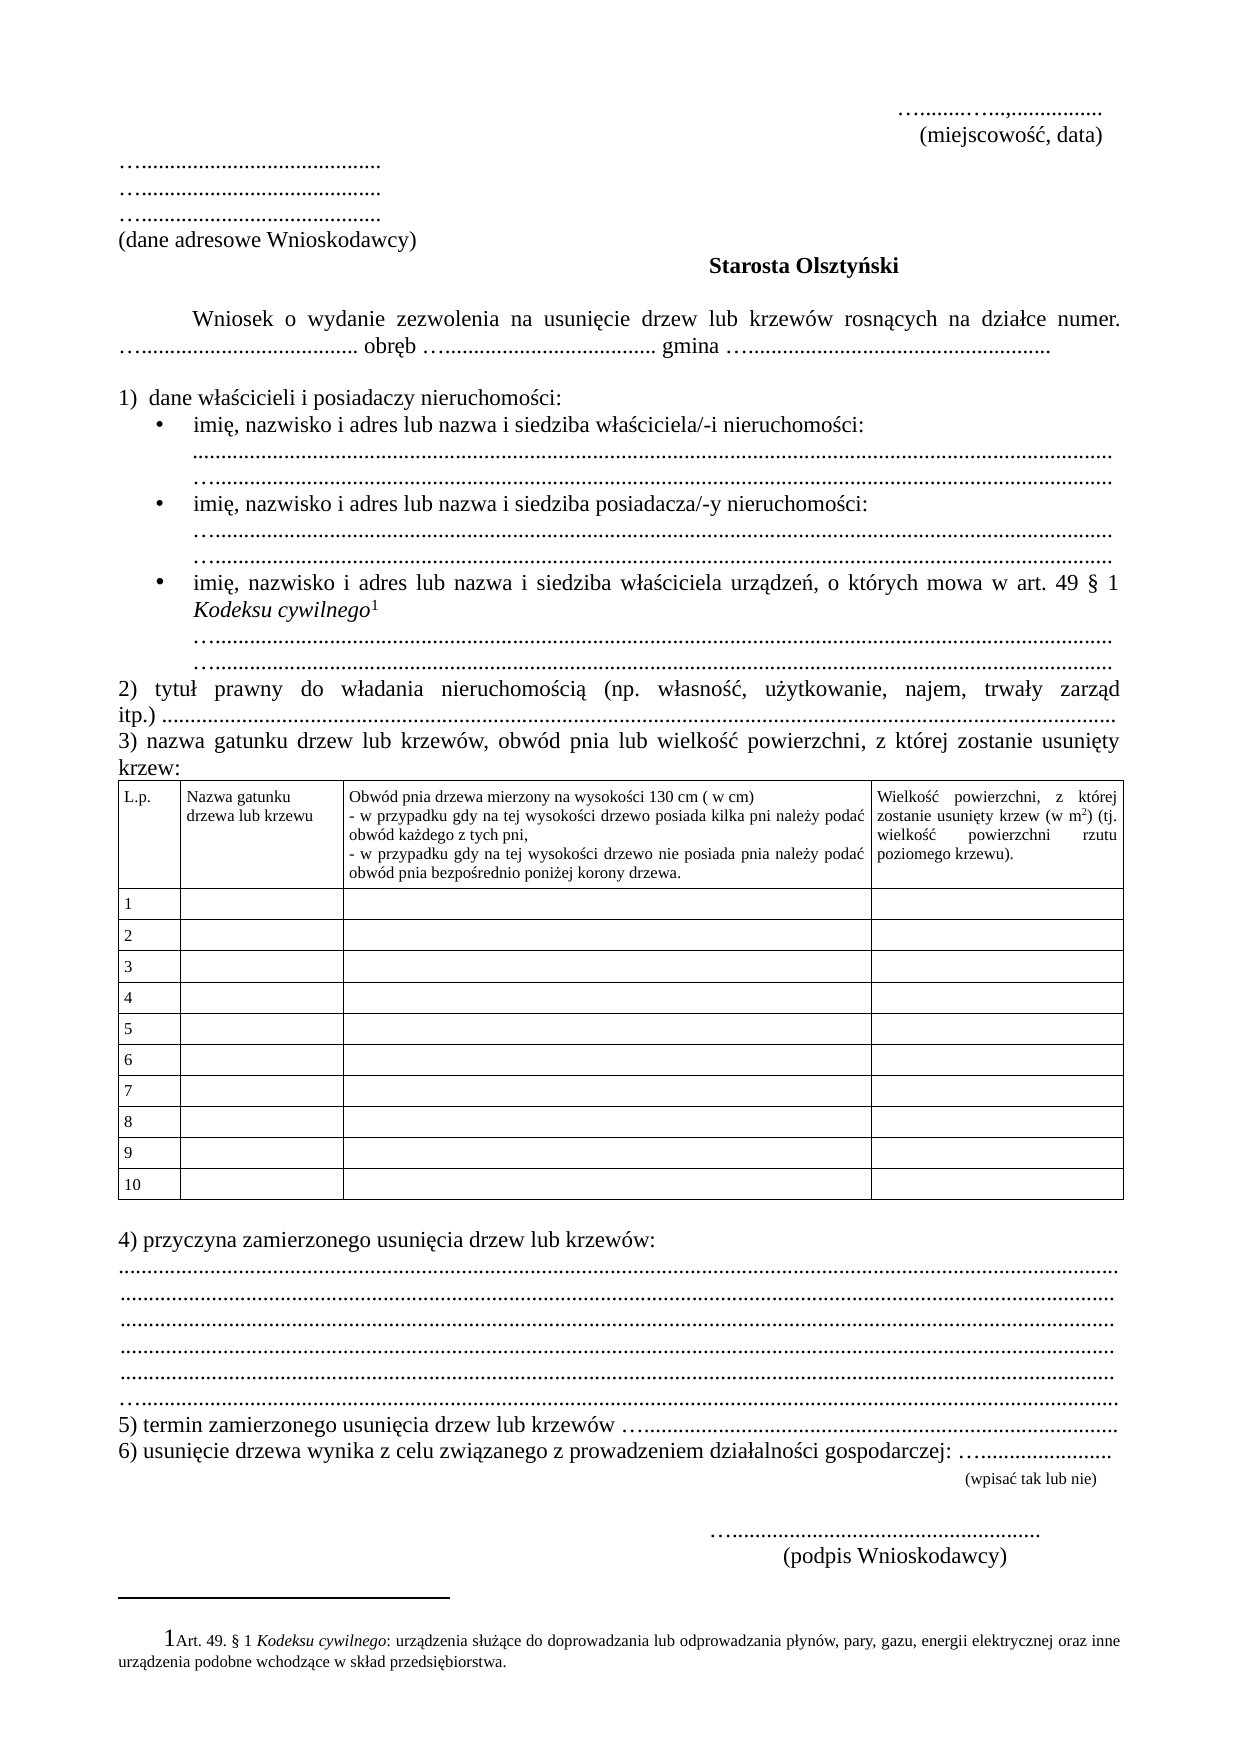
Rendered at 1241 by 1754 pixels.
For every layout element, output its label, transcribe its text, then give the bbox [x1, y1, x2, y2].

table_cell 2 [119, 920, 180, 950]
text 3) nazwa gatunku drzew lub krzewów, obwód pnia lub wielkość powierzchni, z której zostanie usunięty krzew: [118, 727, 1122, 780]
table_cell [181, 1107, 343, 1137]
text …............................................................................................................................................................. [192, 516, 1122, 542]
table_cell [344, 1169, 871, 1199]
table_cell 3 [119, 951, 180, 981]
table_cell [344, 889, 871, 919]
text ….......................................... [118, 200, 1122, 226]
text 6) usunięcie drzewa wynika z celu związanego z prowadzeniem działalności gospodarczej: …....................... [118, 1437, 1122, 1463]
text 5) termin zamierzonego usunięcia drzew lub krzewów …................................................................................... [118, 1411, 1122, 1437]
list imię, nazwisko i adres lub nazwa i siedziba posiadacza/-y nieruchomości: [156, 490, 1122, 516]
table_header Nazwa gatunku drzewa lub krzewu [181, 781, 343, 888]
table_cell 4 [119, 983, 180, 1012]
text (podpis Wnioskodawcy) [118, 1542, 1122, 1569]
text ....................................................................................................................................................................................................................................................................................................................................................................................................................................................................................................................................................................................................................................................................................................................................................................................................................................................................................................... [118, 1253, 1122, 1384]
table_cell [181, 1014, 343, 1044]
list Art. 49. § 1 Kodeksu cywilnego: urządzenia służące do doprowadzania lub odprowadzania płynów, pary, gazu, energii elektrycznej oraz inne urządzenia podobne wchodzące w skład przedsiębiorstwa. [118, 1623, 1122, 1671]
table_cell 1 [119, 889, 180, 919]
text ….......................................... [118, 173, 1122, 200]
table_cell 9 [119, 1138, 180, 1168]
table_cell [344, 951, 871, 981]
table_cell [181, 1138, 343, 1168]
table_cell 8 [119, 1107, 180, 1137]
text …............................................................................................................................................................. [118, 463, 1122, 490]
table_cell [344, 920, 871, 950]
table_cell 10 [119, 1169, 180, 1199]
table_cell [181, 1076, 343, 1106]
text …............................................................................................................................................................. [192, 622, 1122, 648]
text 4) przyczyna zamierzonego usunięcia drzew lub krzewów: [118, 1226, 1122, 1253]
table_cell [181, 983, 343, 1012]
table_cell [872, 1014, 1123, 1044]
table_cell 6 [119, 1045, 180, 1075]
text 1) dane właścicieli i posiadaczy nieruchomości: [118, 384, 1122, 411]
table_cell [181, 1169, 343, 1199]
table_cell [872, 983, 1123, 1012]
text ................................................................................................................................................................. [118, 437, 1122, 463]
table_cell [872, 889, 1123, 919]
table_cell 7 [119, 1076, 180, 1106]
text …........…...,................ [118, 94, 1122, 121]
text Starosta Olsztyński [118, 253, 1122, 279]
table_cell [344, 1076, 871, 1106]
table_cell [344, 1014, 871, 1044]
text (wpisać tak lub nie) [118, 1463, 1122, 1490]
text Wniosek o wydanie zezwolenia na usunięcie drzew lub krzewów rosnących na działce numer.…...................................... obręb …..................................... gmina …..................................................... [118, 305, 1122, 358]
table_cell [344, 1138, 871, 1168]
table_cell 5 [119, 1014, 180, 1044]
text ….......................................... [118, 147, 1122, 173]
table_header L.p. [119, 781, 180, 888]
table_cell [872, 951, 1123, 981]
table_cell [344, 1107, 871, 1137]
table_cell [181, 1045, 343, 1075]
text …...................................................... [709, 1516, 1122, 1542]
table_cell [872, 1076, 1123, 1106]
table_cell [181, 889, 343, 919]
table_cell [181, 951, 343, 981]
table_header Obwód pnia drzewa mierzony na wysokości 130 cm ( w cm) - w przypadku gdy na tej wysokości drzewo posiada kilka pni należy podać obwód każdego z tych pni, - w przypadku gdy na tej wysokości drzewo nie posiada pnia należy podać obwód pnia bezpośrednio poniżej korony drzewa. [344, 781, 871, 888]
text (dane adresowe Wnioskodawcy) [118, 226, 1122, 253]
table_cell [872, 1169, 1123, 1199]
text …............................................................................................................................................................. [192, 542, 1122, 569]
text (miejscowość, data) [118, 121, 1122, 147]
text …............................................................................................................................................................. [192, 648, 1122, 675]
table_cell [181, 920, 343, 950]
table_cell [872, 1107, 1123, 1137]
text …........................................................................................................................................................................... [118, 1384, 1122, 1411]
table_cell [344, 983, 871, 1012]
table_cell [872, 920, 1123, 950]
list imię, nazwisko i adres lub nazwa i siedziba właściciela/-i nieruchomości: [156, 411, 1122, 437]
table_header Wielkość powierzchni, z której zostanie usunięty krzew (w m2) (tj. wielkość powierzchni rzutu poziomego krzewu). [872, 781, 1123, 888]
list imię, nazwisko i adres lub nazwa i siedziba właściciela urządzeń, o których mowa w art. 49 § 1 Kodeksu cywilnego [156, 569, 1122, 622]
text 2) tytuł prawny do władania nieruchomością (np. własność, użytkowanie, najem, trwały zarząd itp.) ....................................................................................................................................................................... [118, 675, 1122, 727]
table_cell [872, 1045, 1123, 1075]
table_cell [344, 1045, 871, 1075]
table_cell [872, 1138, 1123, 1168]
